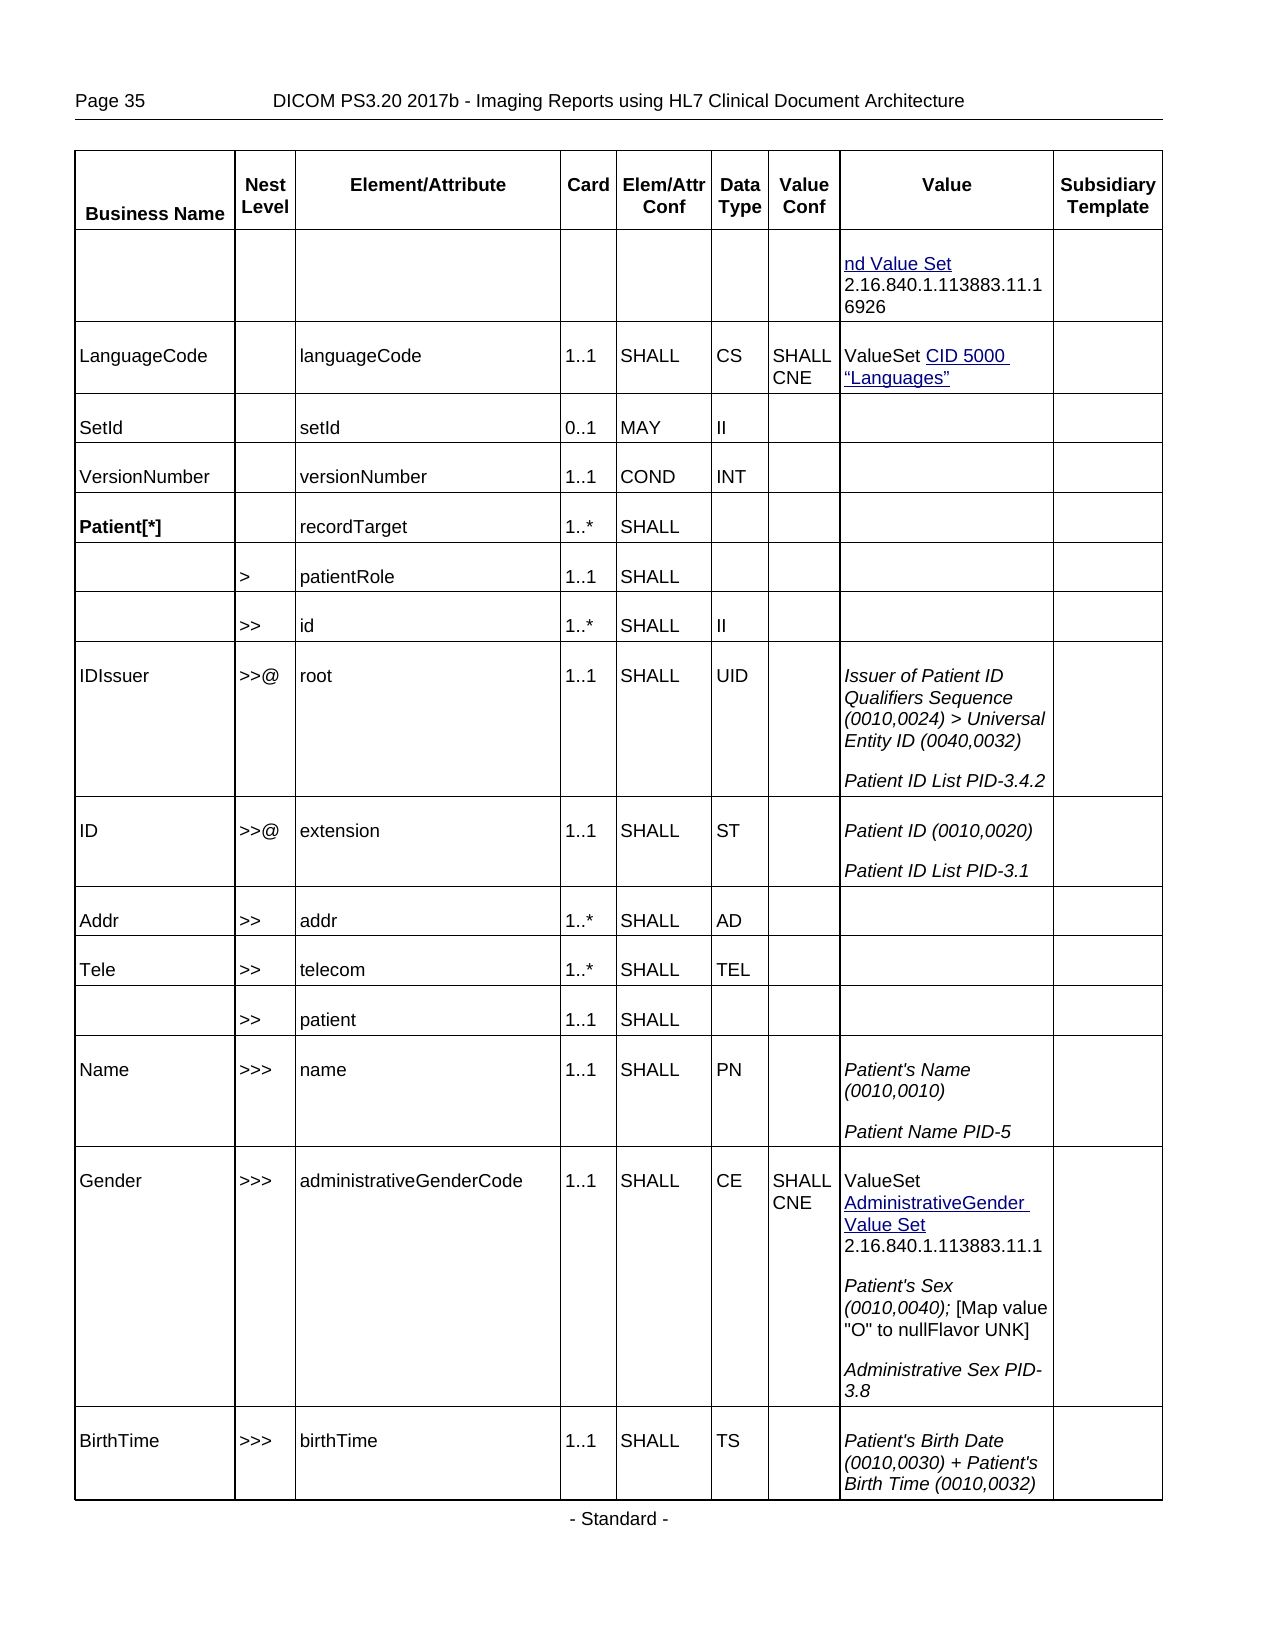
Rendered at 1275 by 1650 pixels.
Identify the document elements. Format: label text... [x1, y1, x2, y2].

table_cell [769, 1407, 839, 1499]
table_cell [296, 230, 560, 321]
table_cell root [296, 642, 560, 796]
table_cell SHALL [617, 592, 711, 641]
table_cell >>@ [236, 797, 295, 886]
table_cell [712, 493, 768, 542]
table_cell II [712, 394, 768, 442]
table_cell [841, 493, 1053, 542]
table_header Value [841, 151, 1053, 228]
table_cell 1..* [561, 493, 616, 542]
table_cell [769, 443, 839, 492]
table_cell [769, 936, 839, 985]
table_cell > [236, 543, 295, 591]
table_cell [1054, 1407, 1162, 1499]
table_cell extension [296, 797, 560, 886]
table_cell [236, 322, 295, 392]
table_cell [1054, 543, 1162, 591]
table_cell [236, 493, 295, 542]
table_cell [841, 887, 1053, 935]
table_cell SHALL CNE [769, 1147, 839, 1406]
table_cell patient​Role [296, 543, 560, 591]
table_cell addr [296, 887, 560, 935]
table_cell [712, 543, 768, 591]
table_cell SHALL [617, 797, 711, 886]
table_cell II [712, 592, 768, 641]
table_cell [769, 230, 839, 321]
table_cell ID [76, 797, 234, 886]
table_cell PN [712, 1036, 768, 1146]
table_cell Name [76, 1036, 234, 1146]
table_cell telecom [296, 936, 560, 985]
table_cell >> [236, 887, 295, 935]
table_cell Patient's Name (0010,0010) Patient Name PID-5 [841, 1036, 1053, 1146]
table_cell [841, 592, 1053, 641]
table_cell version​Number [296, 443, 560, 492]
table_cell SHALL [617, 543, 711, 591]
table_cell [1054, 443, 1162, 492]
table_cell [1054, 230, 1162, 321]
table_cell TEL [712, 936, 768, 985]
table_cell >>> [236, 1036, 295, 1146]
table_cell SHALL [617, 887, 711, 935]
table_cell [236, 394, 295, 442]
table_cell [841, 543, 1053, 591]
table_cell [1054, 642, 1162, 796]
table_header Data Type [712, 151, 768, 228]
table_cell [841, 443, 1053, 492]
table_cell [1054, 986, 1162, 1035]
table_cell TS [712, 1407, 768, 1499]
table_cell IDIssuer [76, 642, 234, 796]
table_cell [769, 642, 839, 796]
table_cell >> [236, 936, 295, 985]
table_cell SHALL CNE [769, 322, 839, 392]
table_cell [769, 543, 839, 591]
table_cell ST [712, 797, 768, 886]
table_cell [1054, 1147, 1162, 1406]
table_cell [561, 230, 616, 321]
table_cell patient [296, 986, 560, 1035]
table_header Elem/Attr Conf [617, 151, 711, 228]
table_cell UID [712, 642, 768, 796]
table_cell language​Code [296, 322, 560, 392]
table_cell 1..1 [561, 322, 616, 392]
table_cell 1..* [561, 936, 616, 985]
table_cell >>@ [236, 642, 295, 796]
table_cell CE [712, 1147, 768, 1406]
table_cell [1054, 493, 1162, 542]
table_header Nest Level [236, 151, 295, 228]
table_cell MAY [617, 394, 711, 442]
table_cell nd Value Set 2.16.840.1.113883.11.16926 [841, 230, 1053, 321]
table_cell ValueSet AdministrativeGender Value Set 2.16.840.1.113883.11.1 Patient's Sex (0010,0040); [Map value "O" to nullFlavor UNK] Administrative Sex PID-3.8 [841, 1147, 1053, 1406]
table_cell CS [712, 322, 768, 392]
table_cell SHALL [617, 1407, 711, 1499]
table_cell 1..* [561, 592, 616, 641]
table_cell birth​Time [296, 1407, 560, 1499]
table_cell [769, 394, 839, 442]
table_cell Patient[*] [76, 493, 234, 542]
table_cell [1054, 797, 1162, 886]
table_cell >> [236, 592, 295, 641]
table_cell 1..1 [561, 797, 616, 886]
table_cell [76, 592, 234, 641]
table_cell [76, 230, 234, 321]
table_cell ValueSet CID 5000 “Languages” [841, 322, 1053, 392]
table_cell 1..* [561, 887, 616, 935]
table_cell Language​Code [76, 322, 234, 392]
table_cell [76, 986, 234, 1035]
table_cell [769, 493, 839, 542]
table_header Element/​Attribute [296, 151, 560, 228]
table_cell [769, 887, 839, 935]
table_cell 1..1 [561, 543, 616, 591]
table_cell [236, 230, 295, 321]
table_cell [841, 986, 1053, 1035]
table_cell [1054, 394, 1162, 442]
table_cell [769, 1036, 839, 1146]
table_cell Gender [76, 1147, 234, 1406]
table_cell [712, 230, 768, 321]
table_cell Birth​Time [76, 1407, 234, 1499]
table_cell administrative​Gender​Code [296, 1147, 560, 1406]
table_cell SHALL [617, 1147, 711, 1406]
table_header Subsidiary Template [1054, 151, 1162, 228]
table_cell SHALL [617, 493, 711, 542]
table_cell [1054, 592, 1162, 641]
table_cell SHALL [617, 936, 711, 985]
table_cell Version​Number [76, 443, 234, 492]
table_cell [769, 986, 839, 1035]
table_cell [1054, 1036, 1162, 1146]
table_cell 1..1 [561, 986, 616, 1035]
table_cell Tele [76, 936, 234, 985]
table_cell SHALL [617, 642, 711, 796]
table_cell [617, 230, 711, 321]
table_cell [1054, 322, 1162, 392]
table_cell 0..1 [561, 394, 616, 442]
table_cell [769, 592, 839, 641]
table_header Business Name [76, 151, 234, 228]
table_cell >>> [236, 1407, 295, 1499]
table_cell INT [712, 443, 768, 492]
table_cell SHALL [617, 1036, 711, 1146]
table_cell [841, 394, 1053, 442]
table_cell [1054, 887, 1162, 935]
table_cell AD [712, 887, 768, 935]
table_cell [236, 443, 295, 492]
table_cell 1..1 [561, 443, 616, 492]
table_cell [769, 797, 839, 886]
table_cell 1..1 [561, 1407, 616, 1499]
table_cell record​Target [296, 493, 560, 542]
table_cell set​Id [296, 394, 560, 442]
table_cell SHALL [617, 322, 711, 392]
table_cell [1054, 936, 1162, 985]
table_header Card [561, 151, 616, 228]
table_cell [712, 986, 768, 1035]
table_cell Patient ID (0010,0020) Patient ID List PID-3.1 [841, 797, 1053, 886]
table_cell [841, 936, 1053, 985]
table_cell COND [617, 443, 711, 492]
table_cell id [296, 592, 560, 641]
table_cell 1..1 [561, 642, 616, 796]
table_cell 1..1 [561, 1147, 616, 1406]
table_cell Addr [76, 887, 234, 935]
table_cell >>> [236, 1147, 295, 1406]
table_cell Patient's Birth Date (0010,0030) + Patient's Birth Time (0010,0032) [841, 1407, 1053, 1499]
table_header Value Conf [769, 151, 839, 228]
table_cell >> [236, 986, 295, 1035]
table_cell SHALL [617, 986, 711, 1035]
table_cell name [296, 1036, 560, 1146]
table_cell Set​Id [76, 394, 234, 442]
table_cell Issuer of Patient ID Qualifiers Sequence (0010,0024) > Universal Entity ID (0040,0032) Patient ID List PID-3.4.2 [841, 642, 1053, 796]
table_cell [76, 543, 234, 591]
table_cell 1..1 [561, 1036, 616, 1146]
